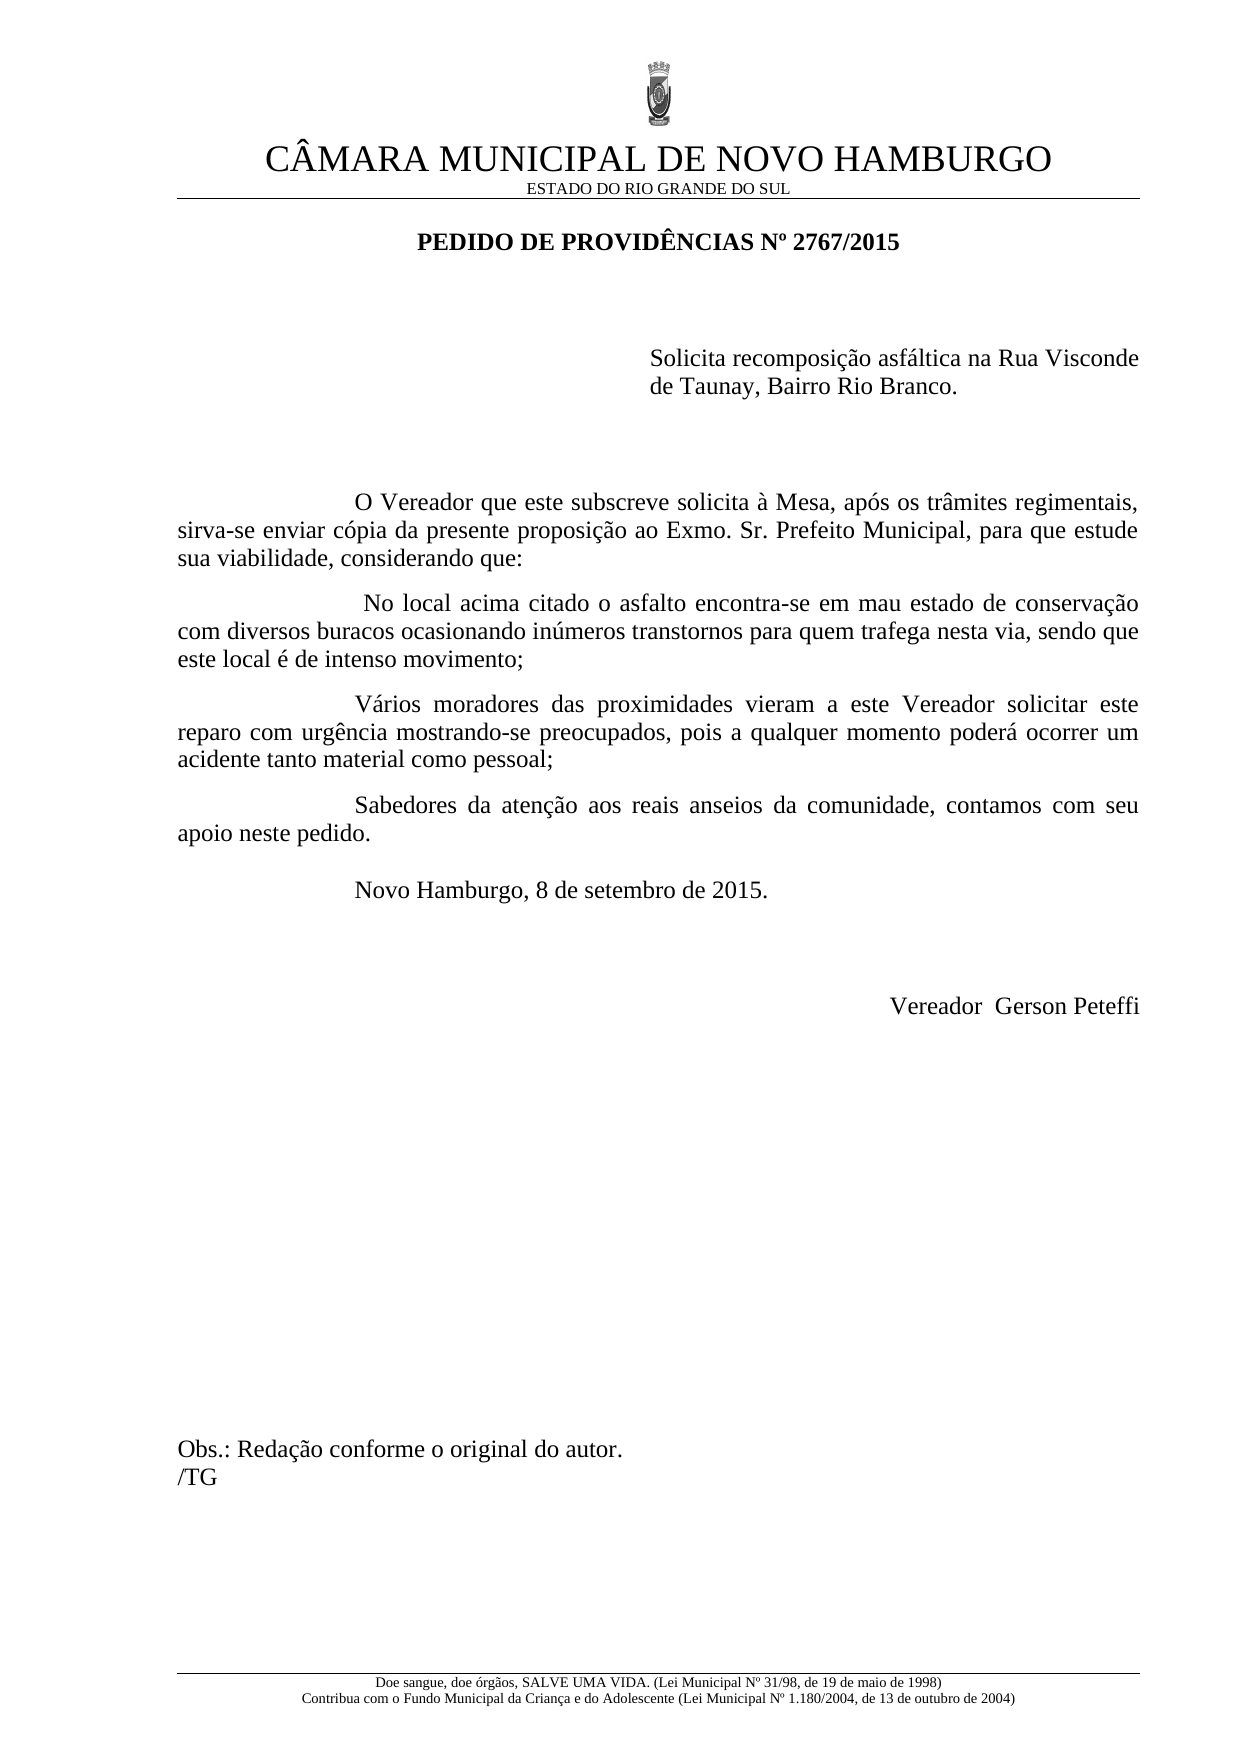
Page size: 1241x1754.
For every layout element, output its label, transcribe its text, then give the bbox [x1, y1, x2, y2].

text /TG [177, 1463, 1140, 1491]
text Vereador Gerson Peteffi [177, 992, 1140, 1020]
text PEDIDO DE PROVIDÊNCIAS Nº 2767/2015 [177, 228, 1140, 256]
text No local acima citado o asfalto encontra-se em mau estado de conservação com diversos buracos ocasionando inúmeros transtornos para quem trafega nesta via, sendo que este local é de intenso movimento; [177, 589, 1140, 672]
text Obs.: Redação conforme o original do autor. [177, 1436, 1140, 1463]
text Solicita recomposição asfáltica na Rua Visconde de Taunay, Bairro Rio Branco. [649, 344, 1140, 400]
text O Vereador que este subscreve solicita à Mesa, após os trâmites regimentais, sirva-se enviar cópia da presente proposição ao Exmo. Sr. Prefeito Municipal, para que estude sua viabilidade, considerando que: [177, 488, 1140, 572]
text Novo Hamburgo, 8 de setembro de 2015. [177, 876, 1140, 904]
text Sabedores da atenção aos reais anseios da comunidade, contamos com seu apoio neste pedido. [177, 791, 1140, 846]
text Vários moradores das proximidades vieram a este Vereador solicitar este reparo com urgência mostrando-se preocupados, pois a qualquer momento poderá ocorrer um acidente tanto material como pessoal; [177, 690, 1140, 773]
